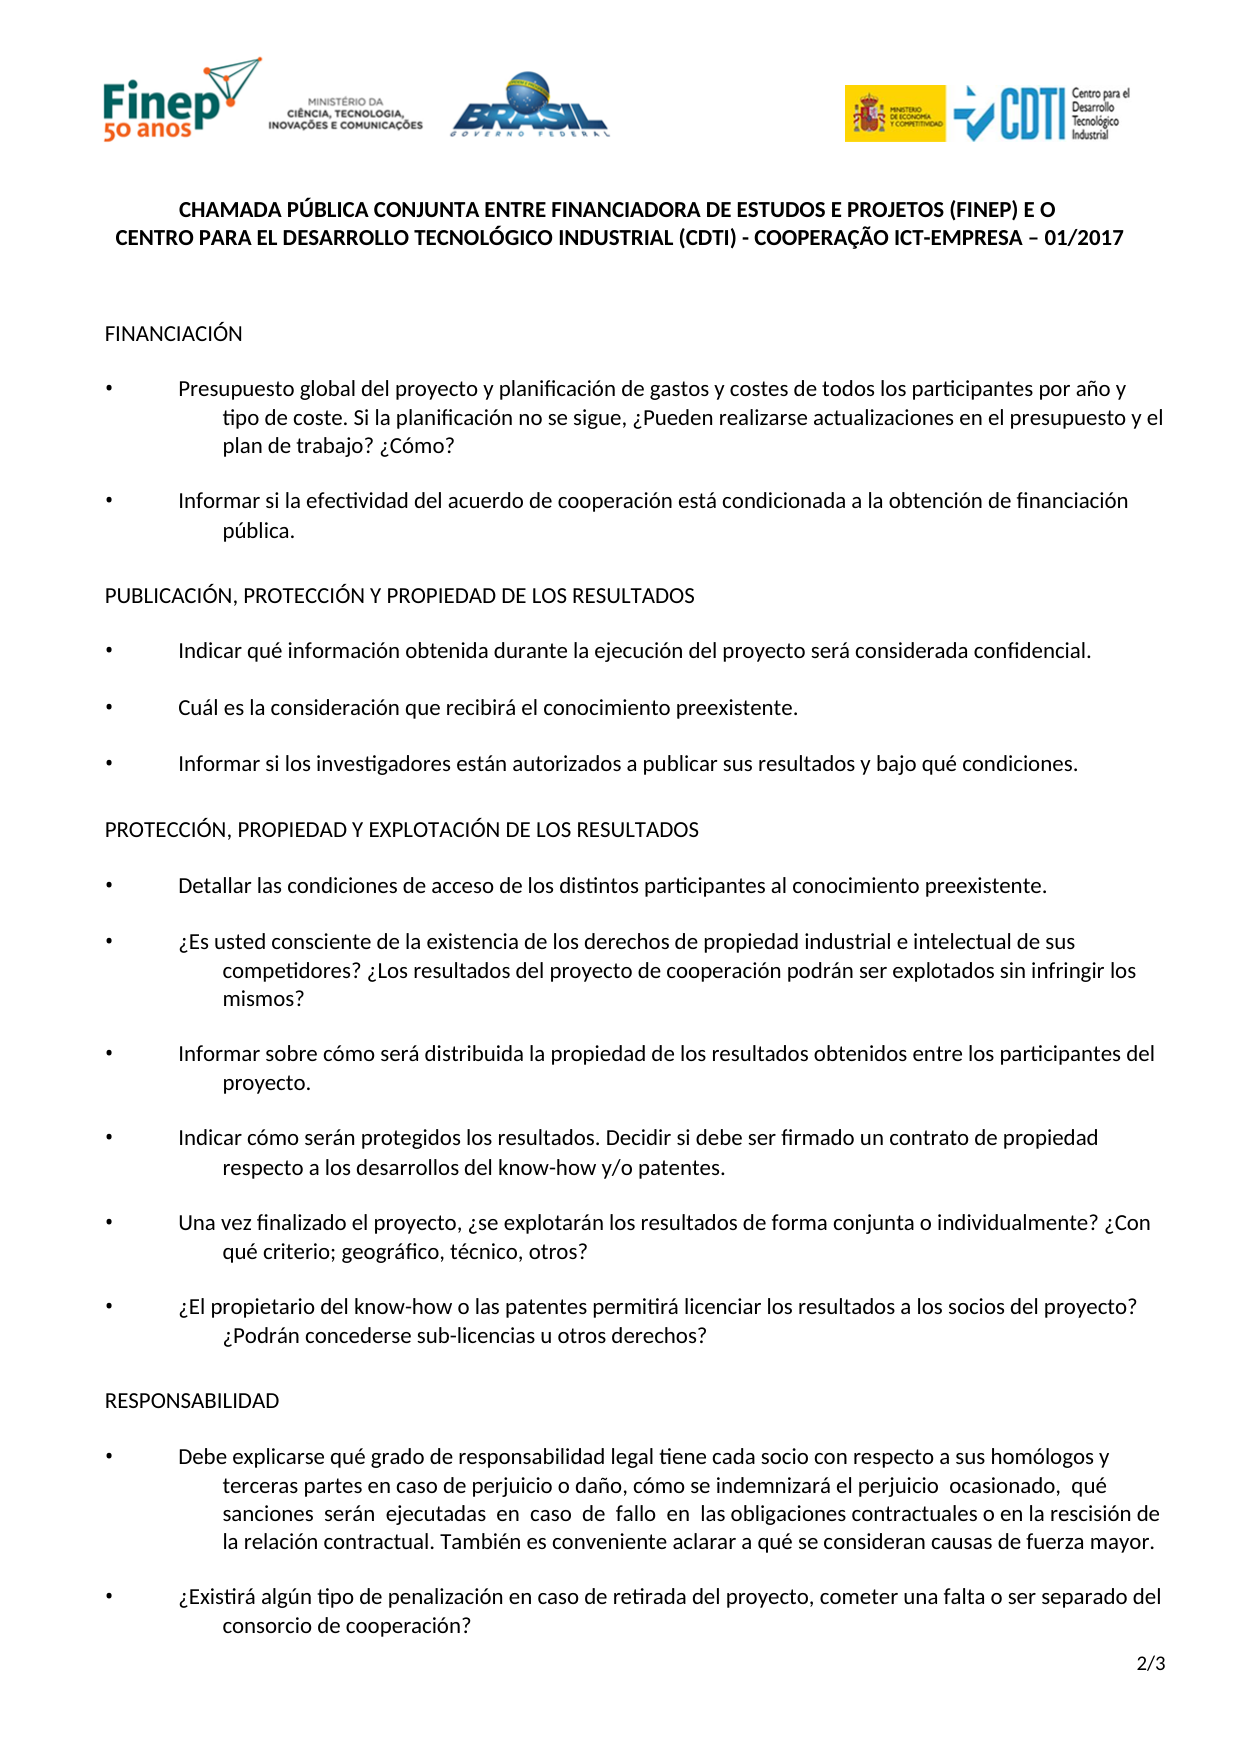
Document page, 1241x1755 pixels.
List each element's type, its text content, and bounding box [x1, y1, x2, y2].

list Indicar cómo serán protegidos los resultados. Decidir si debe ser firmado un contrato de propiedad respecto a los desarrollos del know-how y/o patentes. [104, 1121, 1165, 1181]
list Informar si la efectividad del acuerdo de cooperación está condicionada a la obtención de financiación pública. [104, 484, 1165, 544]
text PUBLICACIÓN, PROTECCIÓN Y PROPIEDAD DE LOS RESULTADOS [104, 581, 1165, 609]
list Una vez finalizado el proyecto, ¿se explotarán los resultados de forma conjunta o individualmente? ¿Con qué criterio; geográfico, técnico, otros? [104, 1206, 1165, 1265]
list Informar sobre cómo será distribuida la propiedad de los resultados obtenidos entre los participantes del proyecto. [104, 1037, 1165, 1096]
list Debe explicarse qué grado de responsabilidad legal tiene cada socio con respecto a sus homólogos y terceras partes en caso de perjuicio o daño, cómo se indemnizará el perjuicio ocasionado, qué sanciones serán ejecutadas en caso de fallo en las obligaciones contractuales o en la rescisión de la relación contractual. También es conveniente aclarar a qué se consideran causas de fuerza mayor. [104, 1440, 1165, 1555]
list Indicar qué información obtenida durante la ejecución del proyecto será considerada confidencial. [104, 634, 1165, 666]
list Informar si los investigadores están autorizados a publicar sus resultados y bajo qué condiciones. [104, 747, 1165, 778]
list Detallar las condiciones de acceso de los distintos participantes al conocimiento preexistente. [104, 868, 1165, 900]
text RESPONSABILIDAD [104, 1387, 1165, 1415]
text PROTECCIÓN, PROPIEDAD Y EXPLOTACIÓN DE LOS RESULTADOS [104, 816, 1165, 843]
list ¿El propietario del know-how o las patentes permitirá licenciar los resultados a los socios del proyecto? ¿Podrán concederse sub-licencias u otros derechos? [104, 1290, 1165, 1349]
list Presupuesto global del proyecto y planificación de gastos y costes de todos los participantes por año y tipo de coste. Si la planificación no se sigue, ¿Pueden realizarse actualizaciones en el presupuesto y el plan de trabajo? ¿Cómo? [104, 372, 1165, 459]
text FINANCIACIÓN [104, 319, 1165, 347]
list Cuál es la consideración que recibirá el conocimiento preexistente. [104, 691, 1165, 722]
list ¿Existirá algún tipo de penalización en caso de retirada del proyecto, cometer una falta o ser separado del consorcio de cooperación? [104, 1580, 1165, 1639]
list ¿Es usted consciente de la existencia de los derechos de propiedad industrial e intelectual de sus competidores? ¿Los resultados del proyecto de cooperación podrán ser explotados sin infringir los mismos? [104, 925, 1165, 1012]
